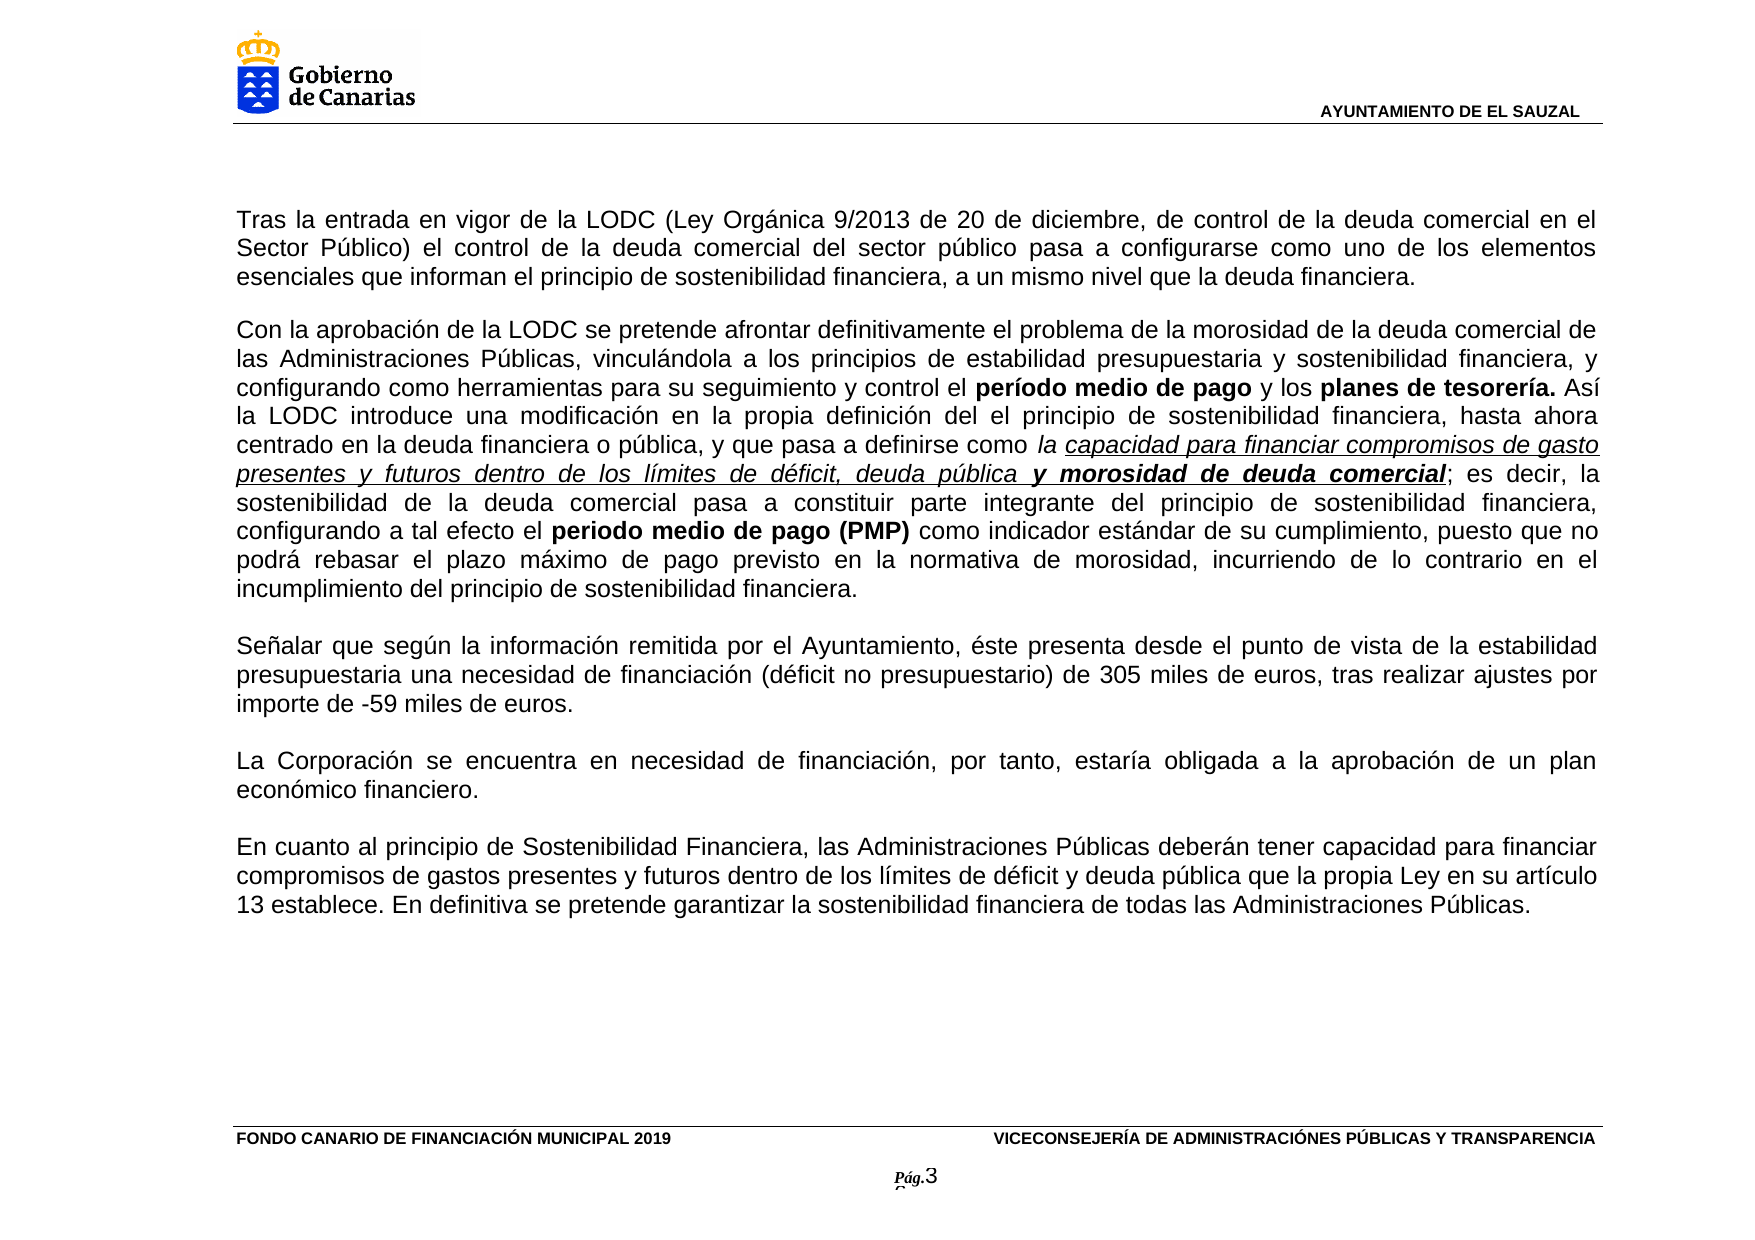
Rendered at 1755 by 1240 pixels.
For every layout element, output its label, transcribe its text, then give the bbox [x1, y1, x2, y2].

text La Corporación se encuentra en necesidad de financiación, por tanto, estaría obligada a la aprobación de un plan económico financiero. [236, 746, 1600, 803]
text En cuanto al principio de Sostenibilidad Financiera, las Administraciones Públicas deberán tener capacidad para financiar compromisos de gastos presentes y futuros dentro de los límites de déficit y deuda pública que la propia Ley en su artículo 13 establece. En definitiva se pretende garantizar la sostenibilidad financiera de todas las Administraciones Públicas. [236, 832, 1600, 918]
text Tras la entrada en vigor de la LODC (Ley Orgánica 9/2013 de 20 de diciembre, de control de la deuda comercial en el Sector Público) el control de la deuda comercial del sector público pasa a configurarse como uno de los elementos esenciales que informan el principio de sostenibilidad financiera, a un mismo nivel que la deuda financiera. [236, 205, 1600, 291]
text Señalar que según la información remitida por el Ayuntamiento, éste presenta desde el punto de vista de la estabilidad presupuestaria una necesidad de financiación (déficit no presupuestario) de 305 miles de euros, tras realizar ajustes por importe de -59 miles de euros. [236, 631, 1600, 717]
text Con la aprobación de la LODC se pretende afrontar definitivamente el problema de la morosidad de la deuda comercial de las Administraciones Públicas, vinculándola a los principios de estabilidad presupuestaria y sostenibilidad financiera, y configurando como herramientas para su seguimiento y control el período medio de pago y los planes de tesorería. Así la LODC introduce una modificación en la propia definición del el principio de sostenibilidad financiera, hasta ahora centrado en la deuda financiera o pública, y que pasa a definirse como la capacidad para financiar compromisos de gasto presentes y futuros dentro de los límites de déficit, deuda pública y morosidad de deuda comercial; es decir, la sostenibilidad de la deuda comercial pasa a constituir parte integrante del principio de sostenibilidad financiera, configurando a tal efecto el periodo medio de pago (PMP) como indicador estándar de su cumplimiento, puesto que no podrá rebasar el plazo máximo de pago previsto en la normativa de morosidad, incurriendo de lo contrario en el incumplimiento del principio de sostenibilidad financiera. [236, 315, 1600, 602]
